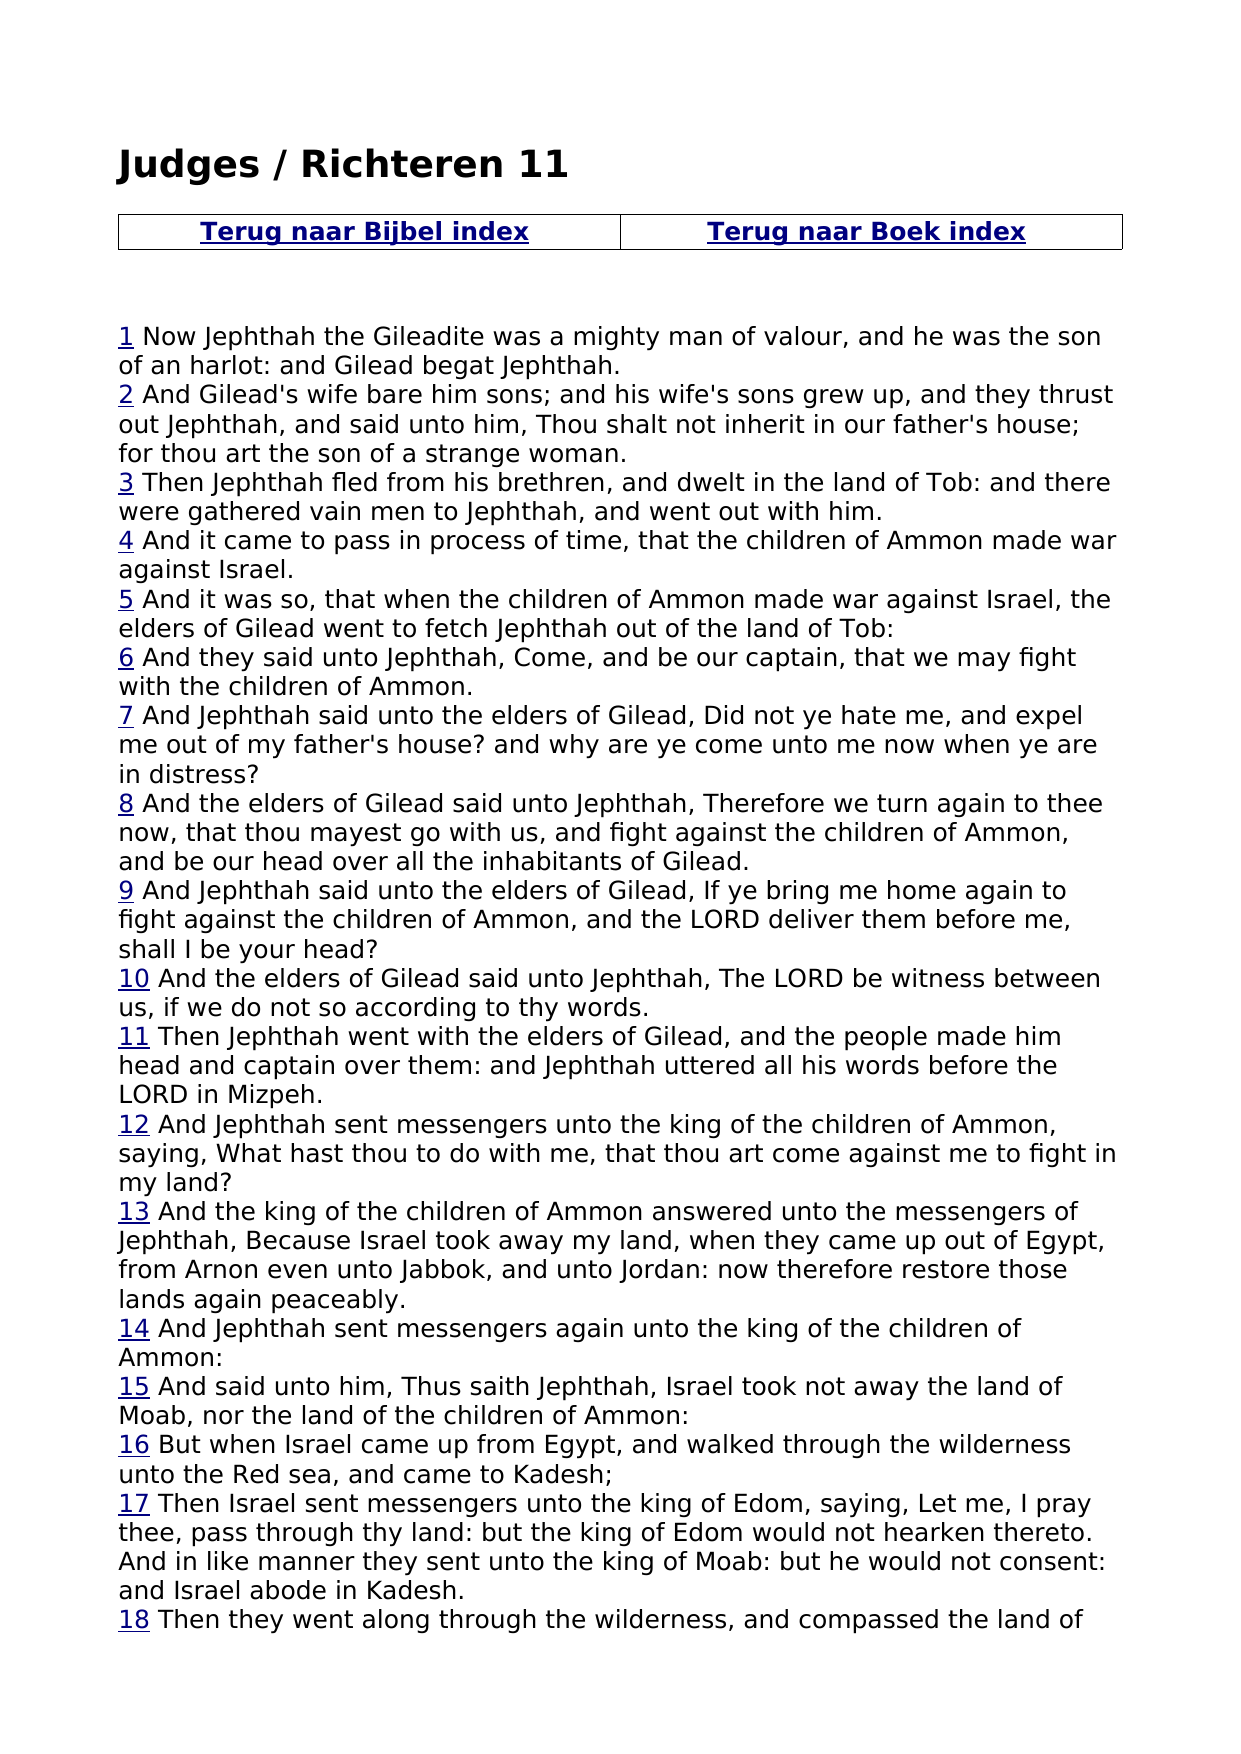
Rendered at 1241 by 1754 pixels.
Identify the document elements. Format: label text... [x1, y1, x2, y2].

table_header Terug naar Bijbel index [119, 215, 620, 249]
subtitle Judges / Richteren 11 [118, 143, 1122, 187]
text 1 Now Jephthah the Gileadite was a mighty man of valour, and he was the son of an harlot: and Gilead begat Jephthah. 2 And Gilead's wife bare him sons; and his wife's sons grew up, and they thrust out Jephthah, and said unto him, Thou shalt not inherit in our father's house; for thou art the son of a strange woman. 3 Then Jephthah fled from his brethren, and dwelt in the land of Tob: and there were gathered vain men to Jephthah, and went out with him. 4 And it came to pass in process of time, that the children of Ammon made war against Israel. 5 And it was so, that when the children of Ammon made war against Israel, the elders of Gilead went to fetch Jephthah out of the land of Tob: 6 And they said unto Jephthah, Come, and be our captain, that we may fight with the children of Ammon. 7 And Jephthah said unto the elders of Gilead, Did not ye hate me, and expel me out of my father's house? and why are ye come unto me now when ye are in distress? 8 And the elders of Gilead said unto Jephthah, Therefore we turn again to thee now, that thou mayest go with us, and fight against the children of Ammon, and be our head over all the inhabitants of Gilead. 9 And Jephthah said unto the elders of Gilead, If ye bring me home again to fight against the children of Ammon, and the LORD deliver them before me, shall I be your head? 10 And the elders of Gilead said unto Jephthah, The LORD be witness between us, if we do not so according to thy words. 11 Then Jephthah went with the elders of Gilead, and the people made him head and captain over them: and Jephthah uttered all his words before the LORD in Mizpeh. 12 And Jephthah sent messengers unto the king of the children of Ammon, saying, What hast thou to do with me, that thou art come against me to fight in my land? 13 And the king of the children of Ammon answered unto the messengers of Jephthah, Because Israel took away my land, when they came up out of Egypt, from Arnon even unto Jabbok, and unto Jordan: now therefore restore those lands again peaceably. 14 And Jephthah sent messengers again unto the king of the children of Ammon: 15 And said unto him, Thus saith Jephthah, Israel took not away the land of Moab, nor the land of the children of Ammon: 16 But when Israel came up from Egypt, and walked through the wilderness unto the Red sea, and came to Kadesh; 17 Then Israel sent messengers unto the king of Edom, saying, Let me, I pray thee, pass through thy land: but the king of Edom would not hearken thereto. And in like manner they sent unto the king of Moab: but he would not consent: and Israel abode in Kadesh. 18 Then they went along through the wilderness, and compassed the land of [118, 264, 1122, 1635]
table_header Terug naar Boek index [621, 215, 1122, 249]
